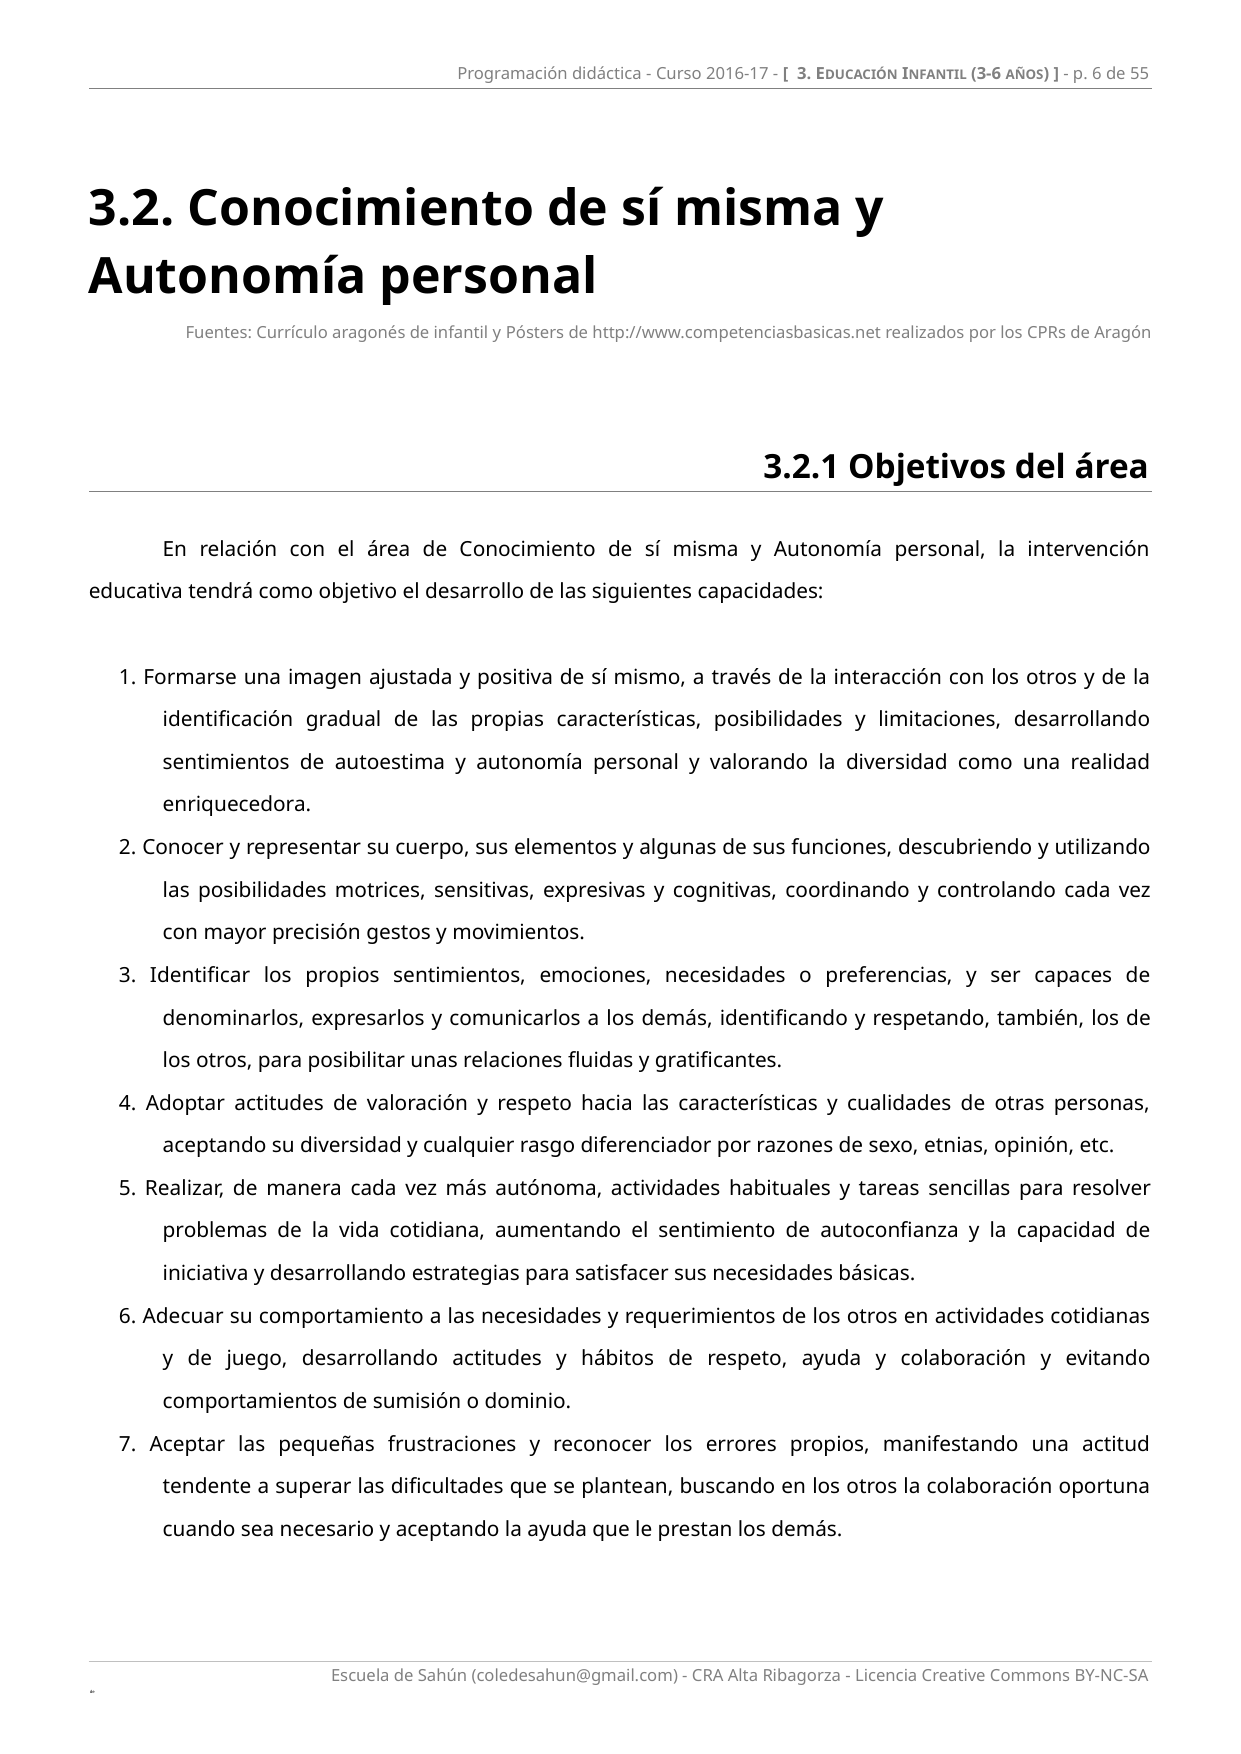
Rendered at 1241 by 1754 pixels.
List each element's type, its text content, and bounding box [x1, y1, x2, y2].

text En relación con el área de Conocimiento de sí misma y Autonomía personal, la intervención educativa tendrá como objetivo el desarrollo de las siguientes capacidades: [88, 534, 1152, 605]
text 3. Identificar los propios sentimientos, emociones, necesidades o preferencias, y ser capaces de denominar­los, expresarlos y comunicarlos a los demás, identificando y respetando, también, los de los otros, para posibilitar unas relaciones fluidas y gratificantes. [119, 960, 1152, 1074]
text 4. Adoptar actitudes de valoración y respeto hacia las características y cualidades de otras personas, aceptan­do su diversidad y cualquier rasgo diferenciador por razones de sexo, etnias, opinión, etc. [119, 1088, 1152, 1159]
text 5. Realizar, de manera cada vez más autónoma, actividades habituales y tareas sencillas para resolver proble­mas de la vida cotidiana, aumentando el sentimiento de autoconfianza y la capacidad de iniciativa y desa­rrollando estrategias para satisfacer sus necesidades básicas. [119, 1173, 1152, 1287]
text 2. Conocer y representar su cuerpo, sus elementos y algunas de sus funciones, descubriendo y utilizando las posibilidades motrices, sensitivas, expresivas y cognitivas, coordinando y controlando cada vez con mayor precisión gestos y movimientos. [119, 832, 1152, 946]
subtitle 3.2.1 Objetivos del área [88, 443, 1152, 491]
text 1. Formarse una imagen ajustada y positiva de sí mismo, a través de la interacción con los otros y de la identifi­cación gradual de las propias características, posibilidades y limitaciones, desarrollando sentimientos de autoestima y autonomía personal y valorando la diversidad como una realidad enriquecedora. [119, 662, 1152, 818]
text 6. Adecuar su comportamiento a las necesidades y requerimientos de los otros en actividades cotidianas y de juego, desarrollando actitudes y hábitos de respeto, ayuda y colaboración y evitando comportamientos de sumisión o dominio. [119, 1301, 1152, 1414]
text 7. Aceptar las pequeñas frustraciones y reconocer los errores propios, manifestando una actitud tendente a superar las dificultades que se plantean, buscando en los otros la colaboración oportuna cuando sea ne­cesario y aceptando la ayuda que le prestan los demás. [119, 1429, 1152, 1542]
subtitle 3.2. Conocimiento de sí misma y Autonomía personal [88, 172, 1152, 308]
text Fuentes: Currículo aragonés de infantil y Pósters de http://www.competenciasbasicas.net realizados por los CPRs de Aragón [88, 321, 1152, 343]
